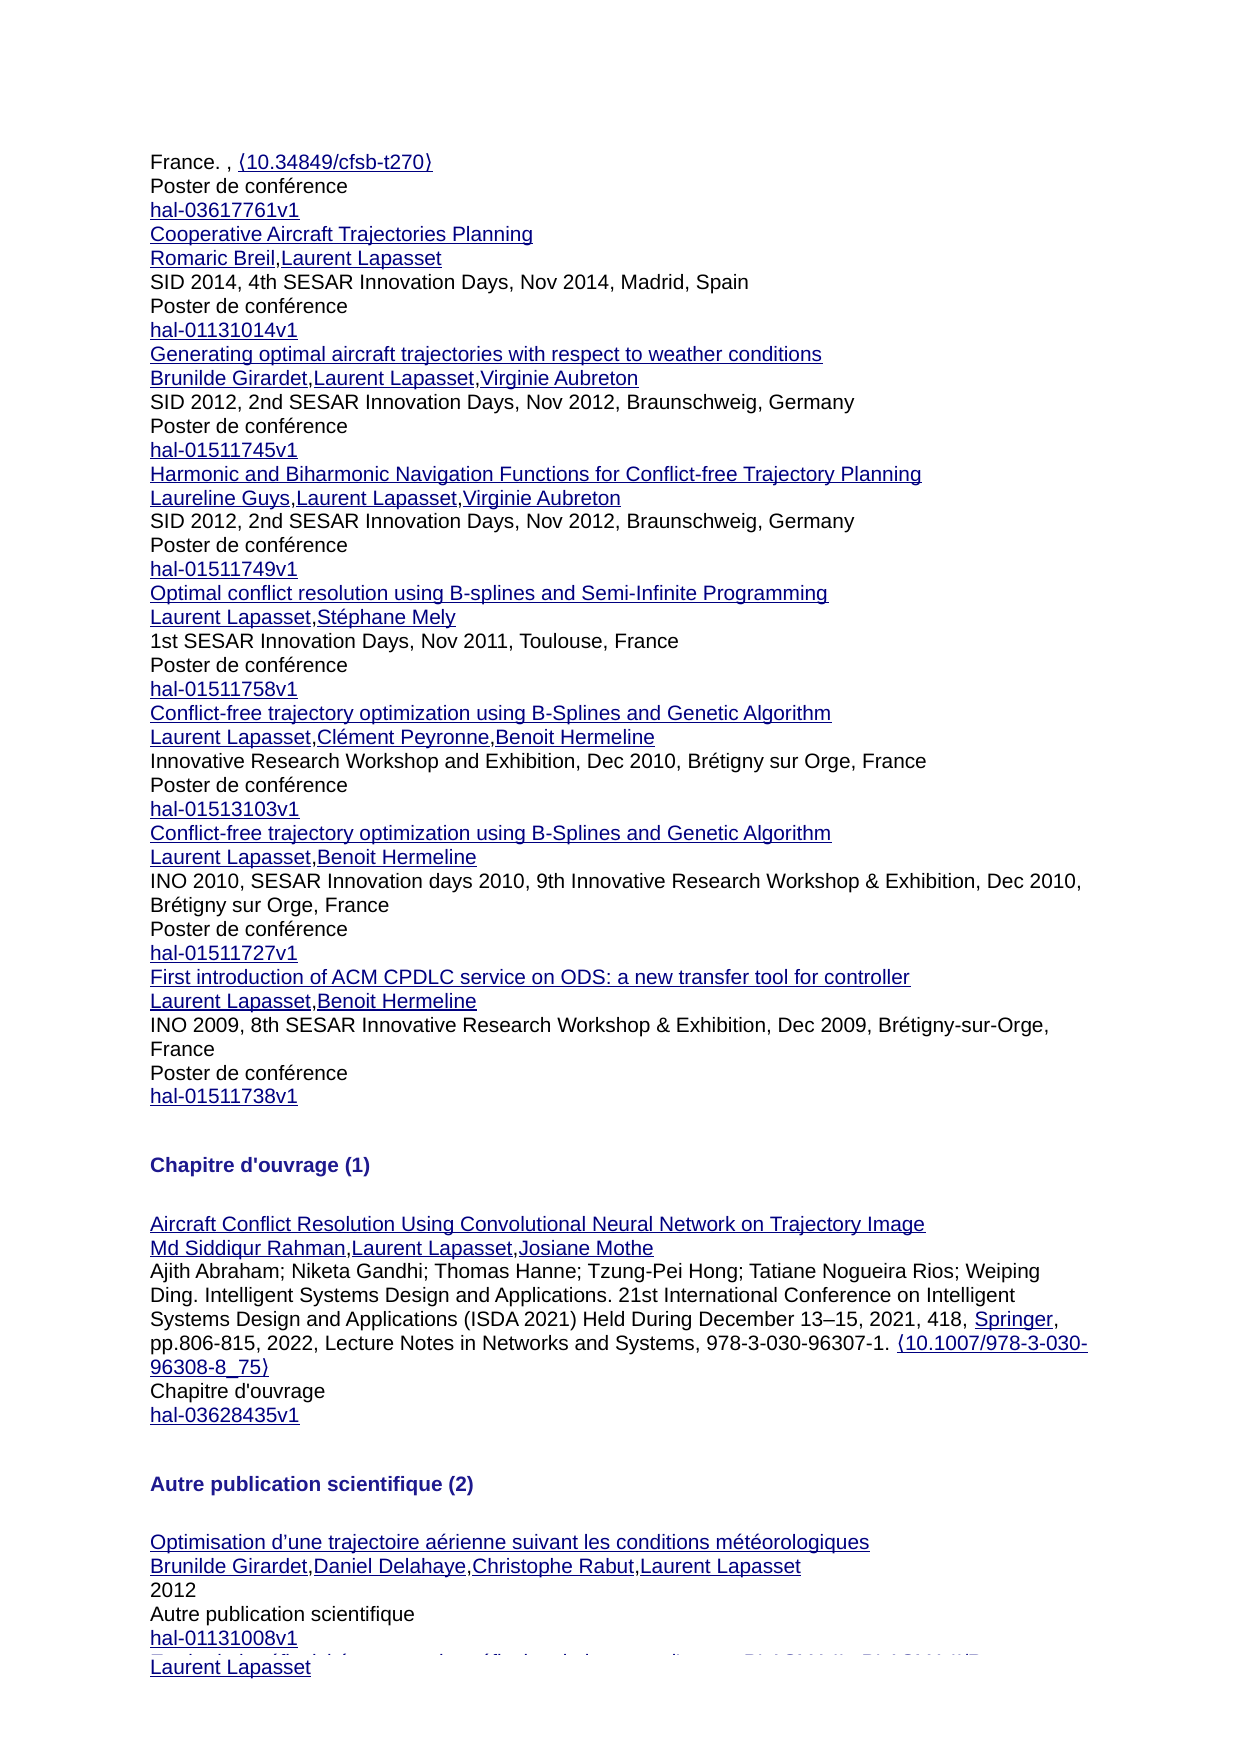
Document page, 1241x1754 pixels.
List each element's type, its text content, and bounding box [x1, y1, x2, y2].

table_cell Conflict-free trajectory optimization using B-Splines and Genetic Algorithm Laurent Lapasset,Benoit Hermeline INO 2010, SESAR Innovation days 2010, 9th Innovative Research Workshop & Exhibition, Dec 2010, Brétigny sur Orge, France Poster de conférence hal-01511727v1 [150, 821, 1090, 964]
subtitle Autre publication scientifique (2) [150, 1472, 1090, 1496]
table_header Aircraft Conflict Resolution Using Convolutional Neural Network on Trajectory Image Md Siddiqur Rahman,Laurent Lapasset,Josiane Mothe Ajith Abraham; Niketa Gandhi; Thomas Hanne; Tzung-Pei Hong; Tatiane Nogueira Rios; Weiping Ding. Intelligent Systems Design and Applications. 21st International Conference on Intelligent Systems Design and Applications (ISDA 2021) Held During December 13–15, 2021, 418, Springer, pp.806-815, 2022, Lecture Notes in Networks and Systems, 978-3-030-96307-1. ⟨10.1007/978-3-030-96308-8_75⟩ Chapitre d'ouvrage hal-03628435v1 [150, 1211, 1090, 1427]
subtitle Chapitre d'ouvrage (1) [150, 1153, 1090, 1177]
table_cell Conflict-free trajectory optimization using B-Splines and Genetic Algorithm Laurent Lapasset,Clément Peyronne,Benoit Hermeline Innovative Research Workshop and Exhibition, Dec 2010, Brétigny sur Orge, France Poster de conférence hal-01513103v1 [150, 701, 1090, 821]
table_cell Optimal conflict resolution using B-splines and Semi-Infinite Programming Laurent Lapasset,Stéphane Mely 1st SESAR Innovation Days, Nov 2011, Toulouse, France Poster de conférence hal-01511758v1 [150, 581, 1090, 701]
table_header Optimisation d’une trajectoire aérienne suivant les conditions météorologiques Brunilde Girardet,Daniel Delahaye,Christophe Rabut,Laurent Lapasset 2012 Autre publication scientifique hal-01131008v1 [150, 1530, 1090, 1650]
table_cell Generating optimal aircraft trajectories with respect to weather conditions Brunilde Girardet,Laurent Lapasset,Virginie Aubreton SID 2012, 2nd SESAR Innovation Days, Nov 2012, Braunschweig, Germany Poster de conférence hal-01511745v1 [150, 342, 1090, 461]
table_cell First introduction of ACM CPDLC service on ODS: a new transfer tool for controller Laurent Lapasset,Benoit Hermeline INO 2009, 8th SESAR Innovative Research Workshop & Exhibition, Dec 2009, Brétigny-sur-Orge, France Poster de conférence hal-01511738v1 [150, 965, 1090, 1108]
table_cell Etude de la réflexivité et extension réflexive du langage d'acteur PLASMA II : PLASMA II/R Laurent Lapasset 1993 Autre publication scientifique hal-01515581v1 [150, 1650, 1090, 1679]
table_cell Harmonic and Biharmonic Navigation Functions for Conflict-free Trajectory Planning Laureline Guys,Laurent Lapasset,Virginie Aubreton SID 2012, 2nd SESAR Innovation Days, Nov 2012, Braunschweig, Germany Poster de conférence hal-01511749v1 [150, 461, 1090, 581]
table_cell Cooperative Aircraft Trajectories Planning Romaric Breil,Laurent Lapasset SID 2014, 4th SESAR Innovation Days, Nov 2014, Madrid, Spain Poster de conférence hal-01131014v1 [150, 222, 1090, 342]
table_header Solving aircraft conflicts: data resources. Laurent Lapasset,Md Siddiqur Rahman,Josiane Mothe 1st International Conference on Cognitive Aircraft Systems (ICCAS 2020), Mar 2020, Toulouse, France. , ⟨10.34849/cfsb-t270⟩ Poster de conférence hal-03617761v1 [150, 150, 1090, 222]
